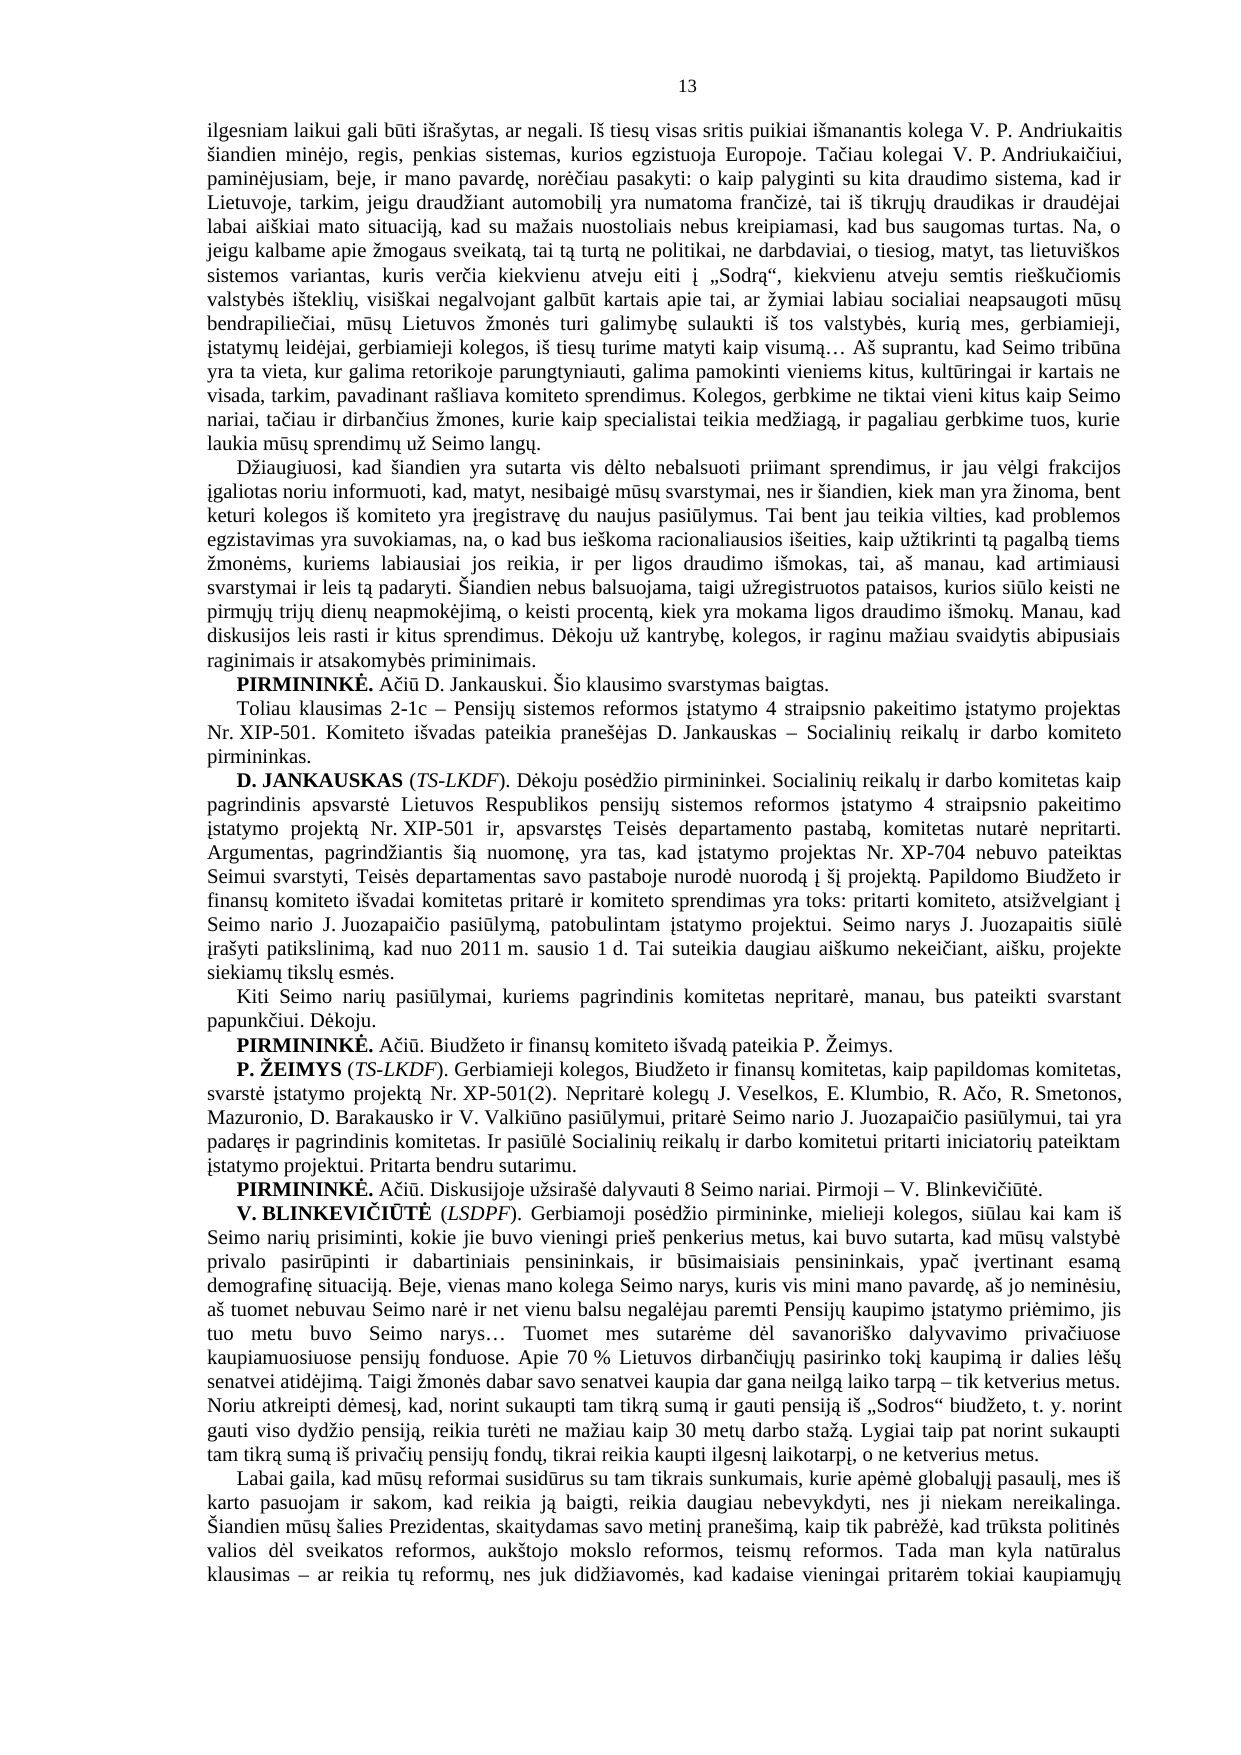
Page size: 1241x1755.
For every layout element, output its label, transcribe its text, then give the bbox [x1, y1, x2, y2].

text ilgesniam laikui gali būti išrašytas, ar negali. Iš tiesų visas sritis puikiai išmanantis kolega V. P. Andriukaitis šiandien minėjo, regis, penkias sistemas, kurios egzistuoja Europoje. Tačiau kolegai V. P. Andriukaičiui, paminėjusiam, beje, ir mano pavardę, norėčiau pasakyti: o kaip palyginti su kita draudimo sistema, kad ir Lietuvoje, tarkim, jeigu draudžiant automobilį yra numatoma frančizė, tai iš tikrųjų draudikas ir draudėjai labai aiškiai mato situaciją, kad su mažais nuostoliais nebus kreipiamasi, kad bus saugomas turtas. Na, o jeigu kalbame apie žmogaus sveikatą, tai tą turtą ne politikai, ne darbdaviai, o tiesiog, matyt, tas lietuviškos sistemos variantas, kuris verčia kiekvienu atveju eiti į „Sodrą“, kiekvienu atveju semtis rieškučiomis valstybės išteklių, visiškai negalvojant galbūt kartais apie tai, ar žymiai labiau socialiai neapsaugoti mūsų bendrapiliečiai, mūsų Lietuvos žmonės turi galimybę sulaukti iš tos valstybės, kurią mes, gerbiamieji, įstatymų leidėjai, gerbiamieji kolegos, iš tiesų turime matyti kaip visumą… Aš suprantu, kad Seimo tribūna yra ta vieta, kur galima retorikoje parungtyniauti, galima pamokinti vieniems kitus, kultūringai ir kartais ne visada, tarkim, pavadinant rašliava komiteto sprendimus. Kolegos, gerbkime ne tiktai vieni kitus kaip Seimo nariai, tačiau ir dirbančius žmones, kurie kaip specialistai teikia medžiagą, ir pagaliau gerbkime tuos, kurie laukia mūsų sprendimų už Seimo langų. [207, 118, 1122, 455]
text Kiti Seimo narių pasiūlymai, kuriems pagrindinis komitetas nepritarė, manau, bus pateikti svarstant papunkčiui. Dėkoju. [207, 984, 1122, 1032]
text PIRMININKĖ. Ačiū D. Jankauskui. Šio klausimo svarstymas baigtas. [207, 672, 1122, 696]
text P. ŽEIMYS (TS-LKDF). Gerbiamieji kolegos, Biudžeto ir finansų komitetas, kaip papildomas komitetas, svarstė įstatymo projektą Nr. XP-501(2). Nepritarė kolegų J. Veselkos, E. Klumbio, R. Ačo, R. Smetonos, Mazuronio, D. Barakausko ir V. Valkiūno pasiūlymui, pritarė Seimo nario J. Juozapaičio pasiūlymui, tai yra padaręs ir pagrindinis komitetas. Ir pasiūlė Socialinių reikalų ir darbo komitetui pritarti iniciatorių pateiktam įstatymo projektui. Pritarta bendru sutarimu. [207, 1057, 1122, 1177]
text Toliau klausimas 2-1c – Pensijų sistemos reformos įstatymo 4 straipsnio pakeitimo įstatymo projektas Nr. XIP-501. Komiteto išvadas pateikia pranešėjas D. Jankauskas – Socialinių reikalų ir darbo komiteto pirmininkas. [207, 696, 1122, 768]
text D. JANKAUSKAS (TS-LKDF). Dėkoju posėdžio pirmininkei. Socialinių reikalų ir darbo komitetas kaip pagrindinis apsvarstė Lietuvos Respublikos pensijų sistemos reformos įstatymo 4 straipsnio pakeitimo įstatymo projektą Nr. XIP-501 ir, apsvarstęs Teisės departamento pastabą, komitetas nutarė nepritarti. Argumentas, pagrindžiantis šią nuomonę, yra tas, kad įstatymo projektas Nr. XP-704 nebuvo pateiktas Seimui svarstyti, Teisės departamentas savo pastaboje nurodė nuorodą į šį projektą. Papildomo Biudžeto ir finansų komiteto išvadai komitetas pritarė ir komiteto sprendimas yra toks: pritarti komiteto, atsižvelgiant į Seimo nario J. Juozapaičio pasiūlymą, patobulintam įstatymo projektui. Seimo narys J. Juozapaitis siūlė įrašyti patikslinimą, kad nuo 2011 m. sausio 1 d. Tai suteikia daugiau aiškumo nekeičiant, aišku, projekte siekiamų tikslų esmės. [207, 768, 1122, 984]
text Labai gaila, kad mūsų reformai susidūrus su tam tikrais sunkumais, kurie apėmė globalųjį pasaulį, mes iš karto pasuojam ir sakom, kad reikia ją baigti, reikia daugiau nebevykdyti, nes ji niekam nereikalinga. Šiandien mūsų šalies Prezidentas, skaitydamas savo metinį pranešimą, kaip tik pabrėžė, kad trūksta politinės valios dėl sveikatos reformos, aukštojo mokslo reformos, teismų reformos. Tada man kyla natūralus klausimas – ar reikia tų reformų, nes juk didžiavomės, kad kadaise vieningai pritarėm tokiai kaupiamųjų [207, 1466, 1122, 1586]
text Džiaugiuosi, kad šiandien yra sutarta vis dėlto nebalsuoti priimant sprendimus, ir jau vėlgi frakcijos įgaliotas noriu informuoti, kad, matyt, nesibaigė mūsų svarstymai, nes ir šiandien, kiek man yra žinoma, bent keturi kolegos iš komiteto yra įregistravę du naujus pasiūlymus. Tai bent jau teikia vilties, kad problemos egzistavimas yra suvokiamas, na, o kad bus ieškoma racionaliausios išeities, kaip užtikrinti tą pagalbą tiems žmonėms, kuriems labiausiai jos reikia, ir per ligos draudimo išmokas, tai, aš manau, kad artimiausi svarstymai ir leis tą padaryti. Šiandien nebus balsuojama, taigi užregistruotos pataisos, kurios siūlo keisti ne pirmųjų trijų dienų neapmokėjimą, o keisti procentą, kiek yra mokama ligos draudimo išmokų. Manau, kad diskusijos leis rasti ir kitus sprendimus. Dėkoju už kantrybę, kolegos, ir raginu mažiau svaidytis abipusiais raginimais ir atsakomybės priminimais. [207, 455, 1122, 672]
text V. BLINKEVIČIŪTĖ (LSDPF). Gerbiamoji posėdžio pirmininke, mielieji kolegos, siūlau kai kam iš Seimo narių prisiminti, kokie jie buvo vieningi prieš penkerius metus, kai buvo sutarta, kad mūsų valstybė privalo pasirūpinti ir dabartiniais pensininkais, ir būsimaisiais pensininkais, ypač įvertinant esamą demografinę situaciją. Beje, vienas mano kolega Seimo narys, kuris vis mini mano pavardę, aš jo neminėsiu, aš tuomet nebuvau Seimo narė ir net vienu balsu negalėjau paremti Pensijų kaupimo įstatymo priėmimo, jis tuo metu buvo Seimo narys… Tuomet mes sutarėme dėl savanoriško dalyvavimo privačiuose kaupiamuosiuose pensijų fonduose. Apie 70 % Lietuvos dirbančiųjų pasirinko tokį kaupimą ir dalies lėšų senatvei atidėjimą. Taigi žmonės dabar savo senatvei kaupia dar gana neilgą laiko tarpą – tik ketverius metus. Noriu atkreipti dėmesį, kad, norint sukaupti tam tikrą sumą ir gauti pensiją iš „Sodros“ biudžeto, t. y. norint gauti viso dydžio pensiją, reikia turėti ne mažiau kaip 30 metų darbo stažą. Lygiai taip pat norint sukaupti tam tikrą sumą iš privačių pensijų fondų, tikrai reikia kaupti ilgesnį laikotarpį, o ne ketverius metus. [207, 1201, 1122, 1466]
text PIRMININKĖ. Ačiū. Diskusijoje užsirašė dalyvauti 8 Seimo nariai. Pirmoji – V. Blinkevičiūtė. [207, 1177, 1122, 1201]
text PIRMININKĖ. Ačiū. Biudžeto ir finansų komiteto išvadą pateikia P. Žeimys. [207, 1032, 1122, 1057]
